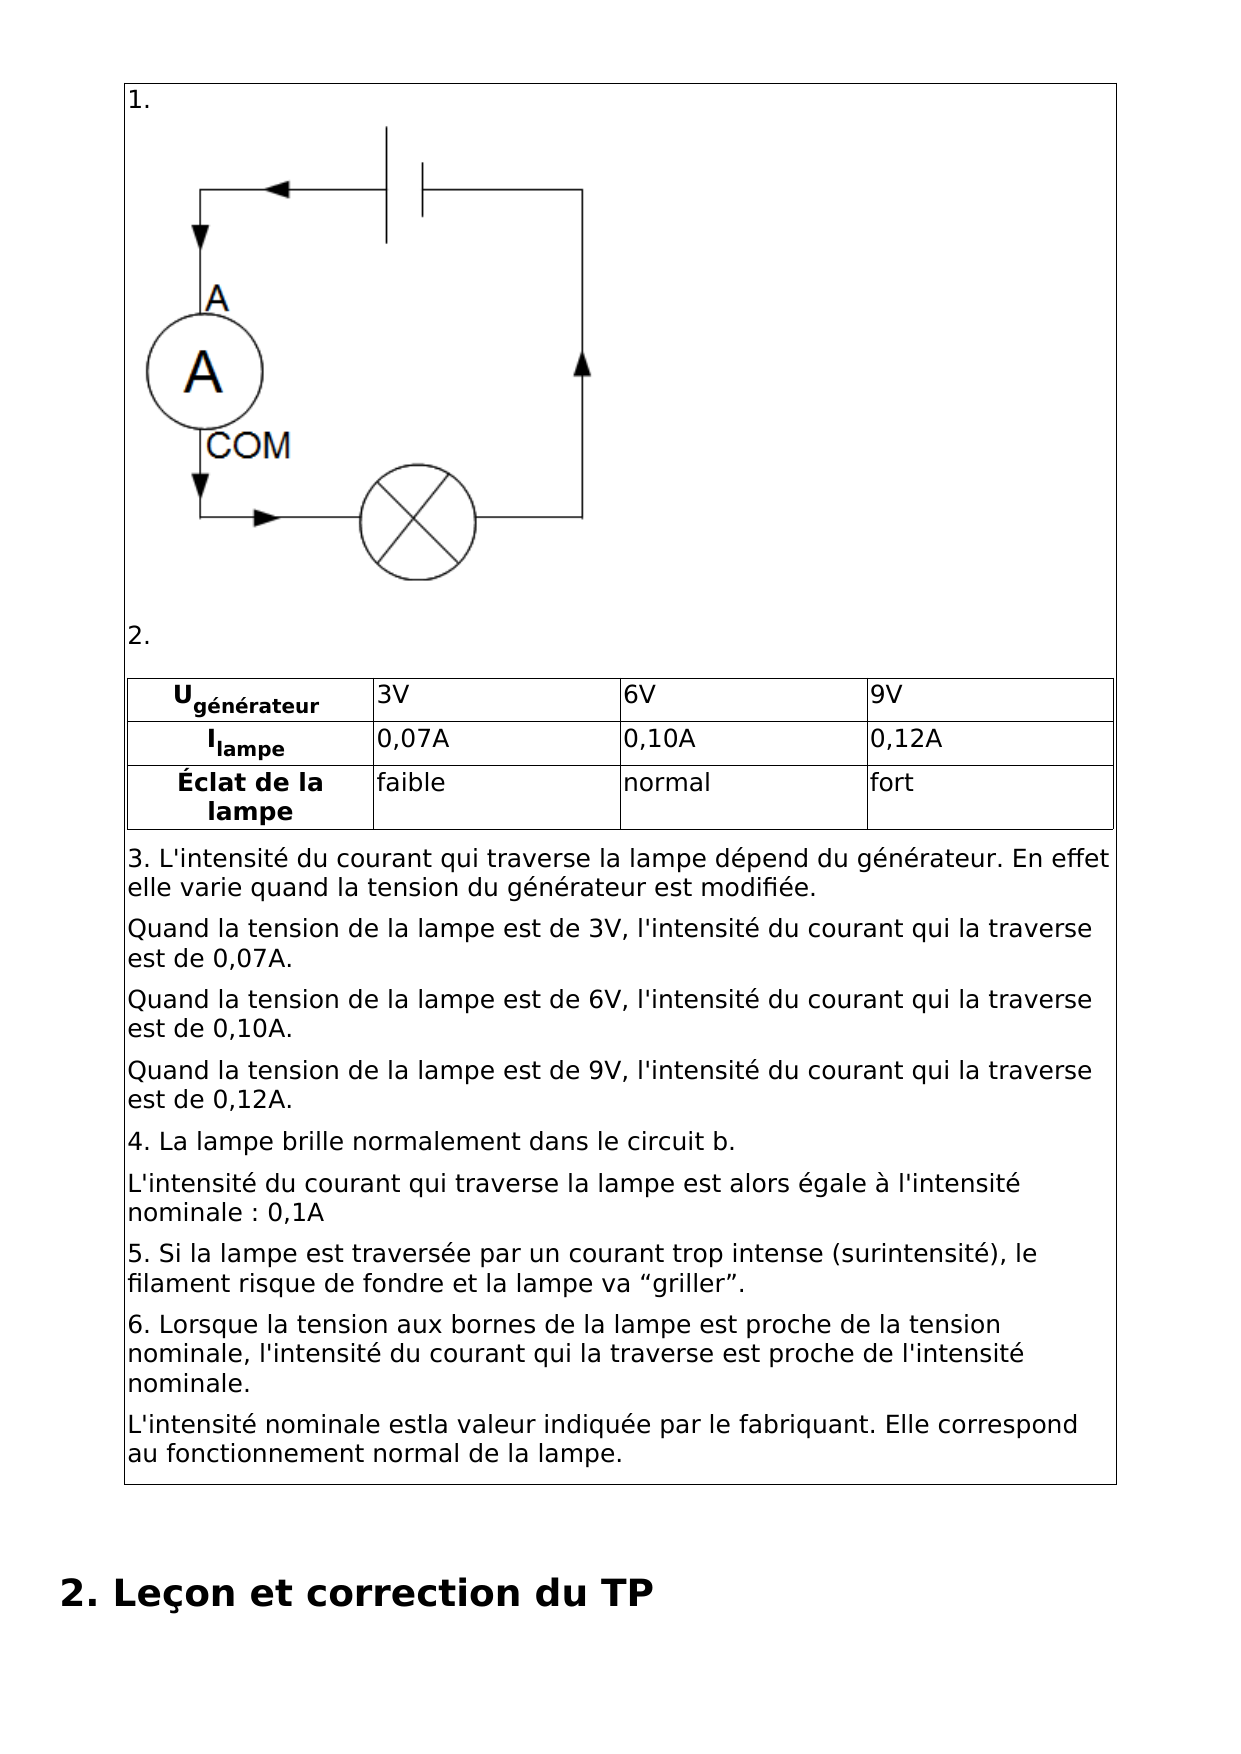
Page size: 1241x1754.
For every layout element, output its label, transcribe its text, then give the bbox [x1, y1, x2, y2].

table_cell faible [374, 766, 620, 829]
table_cell normal [621, 766, 867, 829]
subtitle 2. Leçon et correction du TP [59, 1572, 1181, 1615]
table_header Ugénérateur [128, 679, 373, 721]
table_header 1. 2. 3. L'intensité du courant qui traverse la lampe dépend du générateur. En effet elle varie quand la tension du générateur est modifiée. Quand la tension de la lampe est de 3V, l'intensité du courant qui la traverse est de 0,07A. Quand la tension de la lampe est de 6V, l'intensité du courant qui la traverse est de 0,10A. Quand la tension de la lampe est de 9V, l'intensité du courant qui la traverse est de 0,12A. 4. La lampe brille normalement dans le circuit b. L'intensité du courant qui traverse la lampe est alors égale à l'intensité nominale : 0,1A 5. Si la lampe est traversée par un courant trop intense (surintensité), le filament risque de fondre et la lampe va “griller”. 6. Lorsque la tension aux bornes de la lampe est proche de la tension nominale, l'intensité du courant qui la traverse est proche de l'intensité nominale. L'intensité nominale estla valeur indiquée par le fabriquant. Elle correspond au fonctionnement normal de la lampe. [125, 84, 1116, 1484]
picture [127, 115, 657, 609]
table_cell Ilampe [128, 722, 373, 765]
table_header 6V [621, 679, 867, 721]
table_header 9V [868, 679, 1113, 721]
table_cell 0,10A [621, 722, 867, 765]
table_header 3V [374, 679, 620, 721]
table_cell 0,07A [374, 722, 620, 765]
table_cell Éclat de la lampe [128, 766, 373, 829]
table_cell 0,12A [868, 722, 1113, 765]
table_cell fort [868, 766, 1113, 829]
